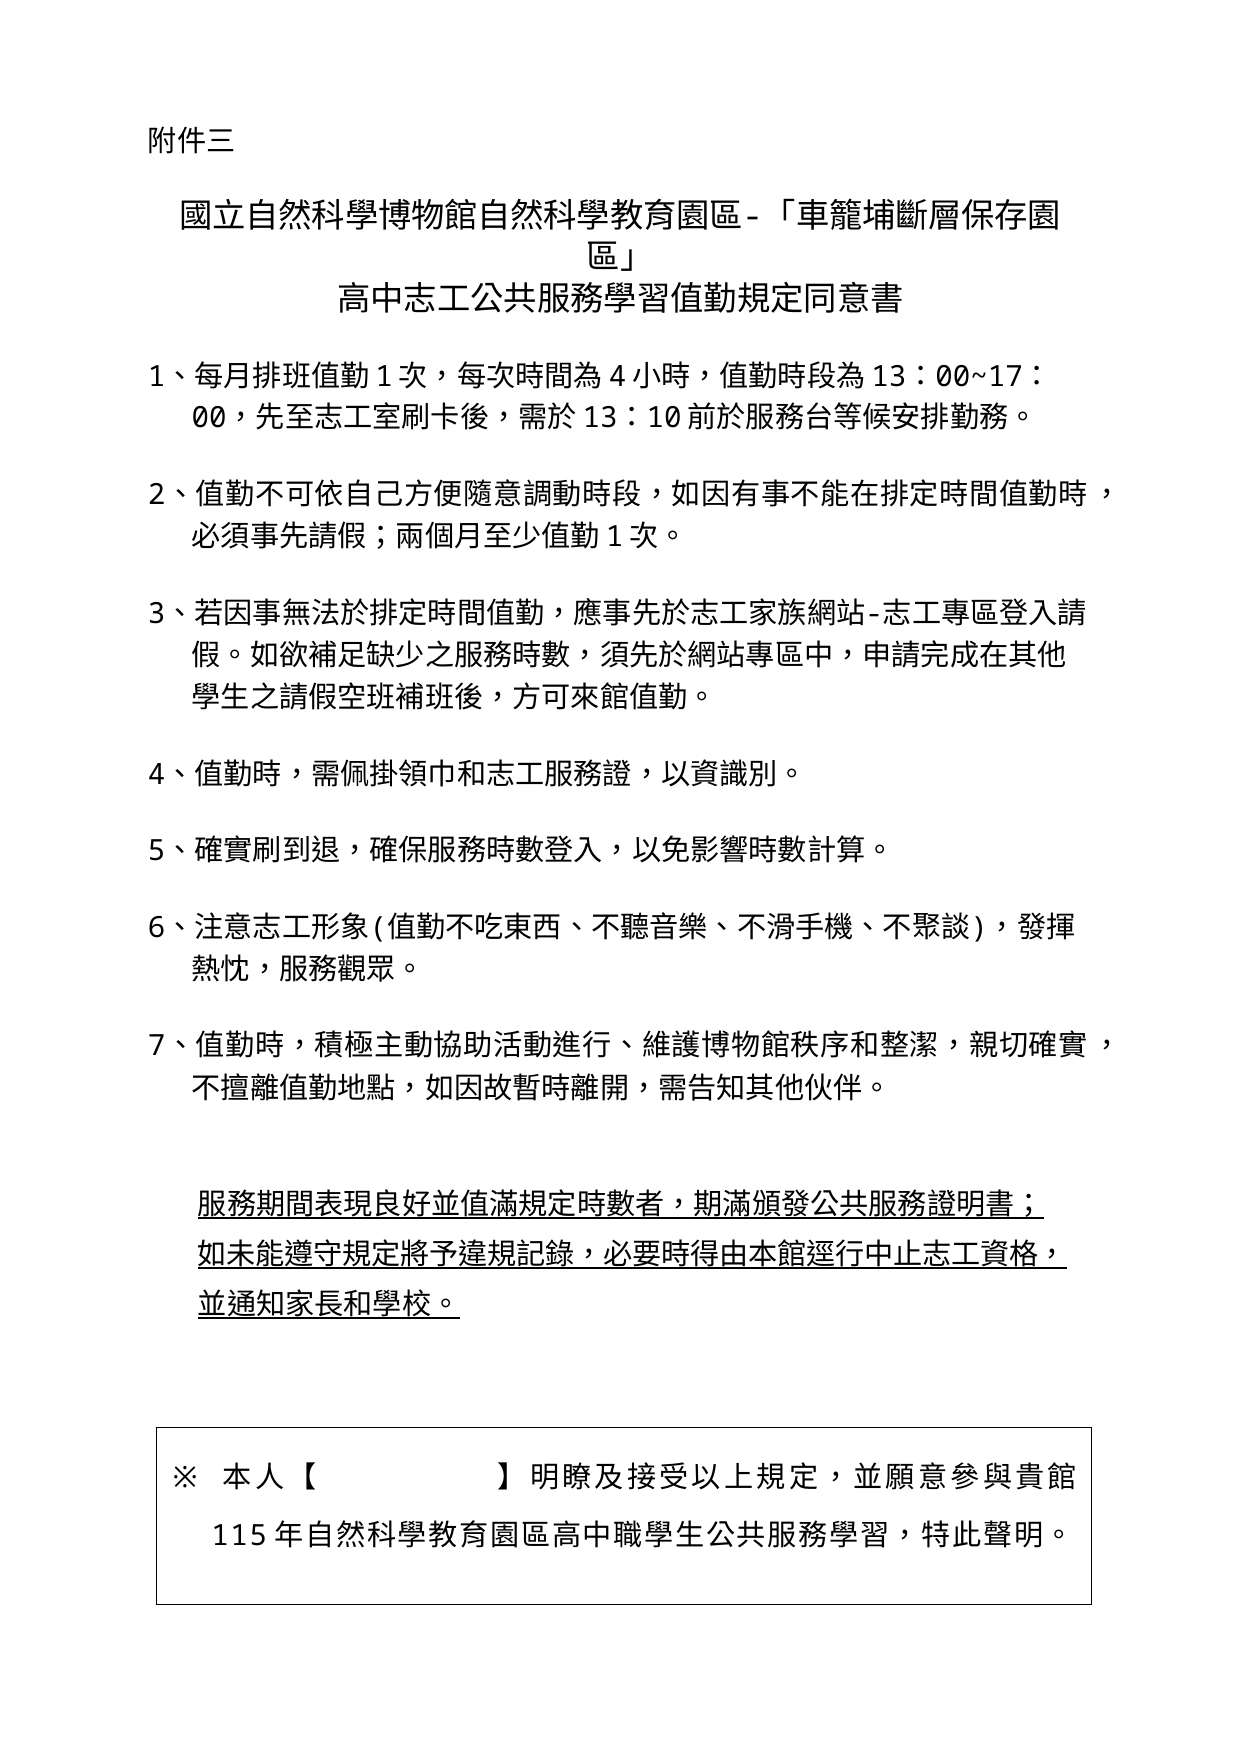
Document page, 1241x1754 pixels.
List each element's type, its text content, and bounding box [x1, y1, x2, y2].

text 國立自然科學博物館自然科學教育園區-「車籠埔斷層保存園區」 [148, 194, 1092, 277]
text 7、值勤時，積極主動協助活動進行、維護博物館秩序和整潔，親切確實，不擅離值勤地點，如因故暫時離開，需告知其他伙伴。 [148, 1022, 1092, 1107]
text 並通知家長和學校。 [198, 1269, 1067, 1325]
text 附件三 [148, 118, 1092, 160]
text 高中志工公共服務學習值勤規定同意書 [148, 277, 1092, 319]
text 2、值勤不可依自己方便隨意調動時段，如因有事不能在排定時間值勤時，必須事先請假；兩個月至少值勤1次。 [148, 470, 1092, 555]
text 5、確實刷到退，確保服務時數登入，以免影響時數計算。 [148, 827, 1092, 869]
text 3、若因事無法於排定時間值勤，應事先於志工家族網站-志工專區登入請假。如欲補足缺少之服務時數，須先於網站專區中，申請完成在其他學生之請假空班補班後，方可來館值勤。 [148, 589, 1092, 716]
text 4、值勤時，需佩掛領巾和志工服務證，以資識別。 [148, 750, 1092, 793]
text 6、注意志工形象(值勤不吃東西、不聽音樂、不滑手機、不聚談)，發揮熱忱，服務觀眾。 [148, 903, 1092, 988]
table_header ※ 本人【 】明瞭及接受以上規定，並願意參與貴館115年自然科學教育園區高中職學生公共服務學習，特此聲明。 [157, 1428, 1091, 1604]
text 1、每月排班值勤1次，每次時間為4小時，值勤時段為13：00~17：00，先至志工室刷卡後，需於13：10前於服務台等候安排勤務。 [148, 353, 1092, 436]
text 服務期間表現良好並值滿規定時數者，期滿頒發公共服務證明書；如未能遵守規定將予違規記錄，必要時得由本館逕行中止志工資格， [198, 1175, 1067, 1267]
